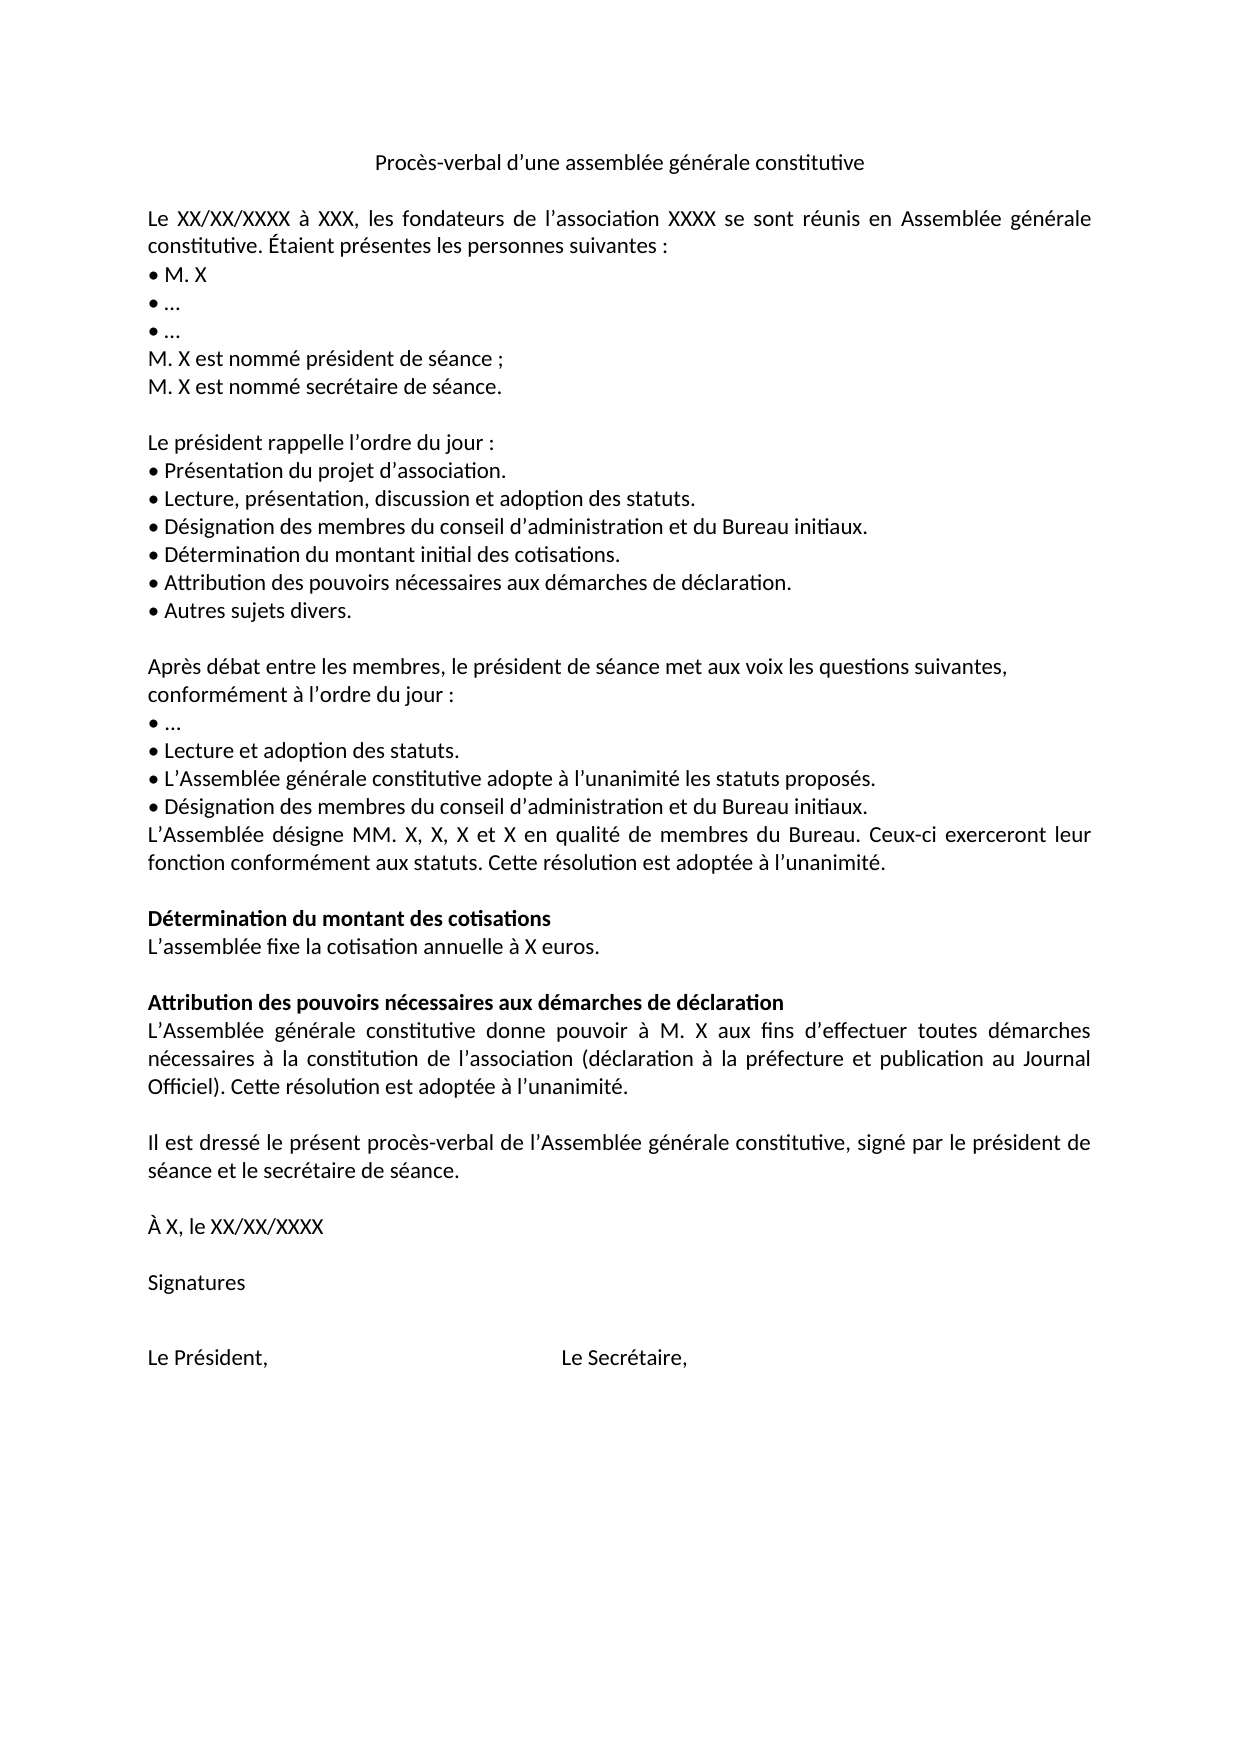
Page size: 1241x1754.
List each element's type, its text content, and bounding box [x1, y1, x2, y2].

text • Lecture, présentation, discussion et adoption des statuts. [148, 484, 1093, 512]
text • Présentation du projet d’association. [148, 456, 1093, 484]
text L’Assemblée générale constitutive donne pouvoir à M. X aux fins d’effectuer toutes démarches nécessaires à la constitution de l’association (déclaration à la préfecture et publication au Journal Officiel). Cette résolution est adoptée à l’unanimité. [148, 1016, 1093, 1100]
text • Détermination du montant initial des cotisations. [148, 540, 1093, 568]
text Le Président, Le Secrétaire, [148, 1343, 1093, 1371]
text conformément à l’ordre du jour : [148, 680, 1093, 708]
text • … [148, 288, 1093, 316]
text Détermination du montant des cotisations [148, 904, 1093, 932]
text • L’Assemblée générale constitutive adopte à l’unanimité les statuts proposés. [148, 764, 1093, 792]
text • Désignation des membres du conseil d’administration et du Bureau initiaux. [148, 792, 1093, 820]
text M. X est nommé président de séance ; [148, 344, 1093, 372]
text Signatures [148, 1268, 1093, 1296]
text • … [148, 316, 1093, 344]
text • ... [148, 708, 1093, 736]
text Attribution des pouvoirs nécessaires aux démarches de déclaration [148, 988, 1093, 1016]
text À X, le XX/XX/XXXX [148, 1212, 1093, 1240]
text Après débat entre les membres, le président de séance met aux voix les questions suivantes, [148, 652, 1093, 680]
text M. X est nommé secrétaire de séance. [148, 372, 1093, 400]
text • M. X [148, 260, 1093, 288]
text • Désignation des membres du conseil d’administration et du Bureau initiaux. [148, 512, 1093, 540]
text • Lecture et adoption des statuts. [148, 736, 1093, 764]
text • Attribution des pouvoirs nécessaires aux démarches de déclaration. [148, 568, 1093, 596]
text Le XX/XX/XXXX à XXX, les fondateurs de l’association XXXX se sont réunis en Assemblée générale constitutive. Étaient présentes les personnes suivantes : [148, 204, 1093, 260]
text Il est dressé le présent procès-verbal de l’Assemblée générale constitutive, signé par le président de séance et le secrétaire de séance. [148, 1128, 1093, 1184]
text L’assemblée fixe la cotisation annuelle à X euros. [148, 932, 1093, 960]
text Le président rappelle l’ordre du jour : [148, 428, 1093, 456]
text L’Assemblée désigne MM. X, X, X et X en qualité de membres du Bureau. Ceux-ci exerceront leur fonction conformément aux statuts. Cette résolution est adoptée à l’unanimité. [148, 820, 1093, 876]
text Procès-verbal d’une assemblée générale constitutive [148, 148, 1093, 176]
text • Autres sujets divers. [148, 596, 1093, 624]
